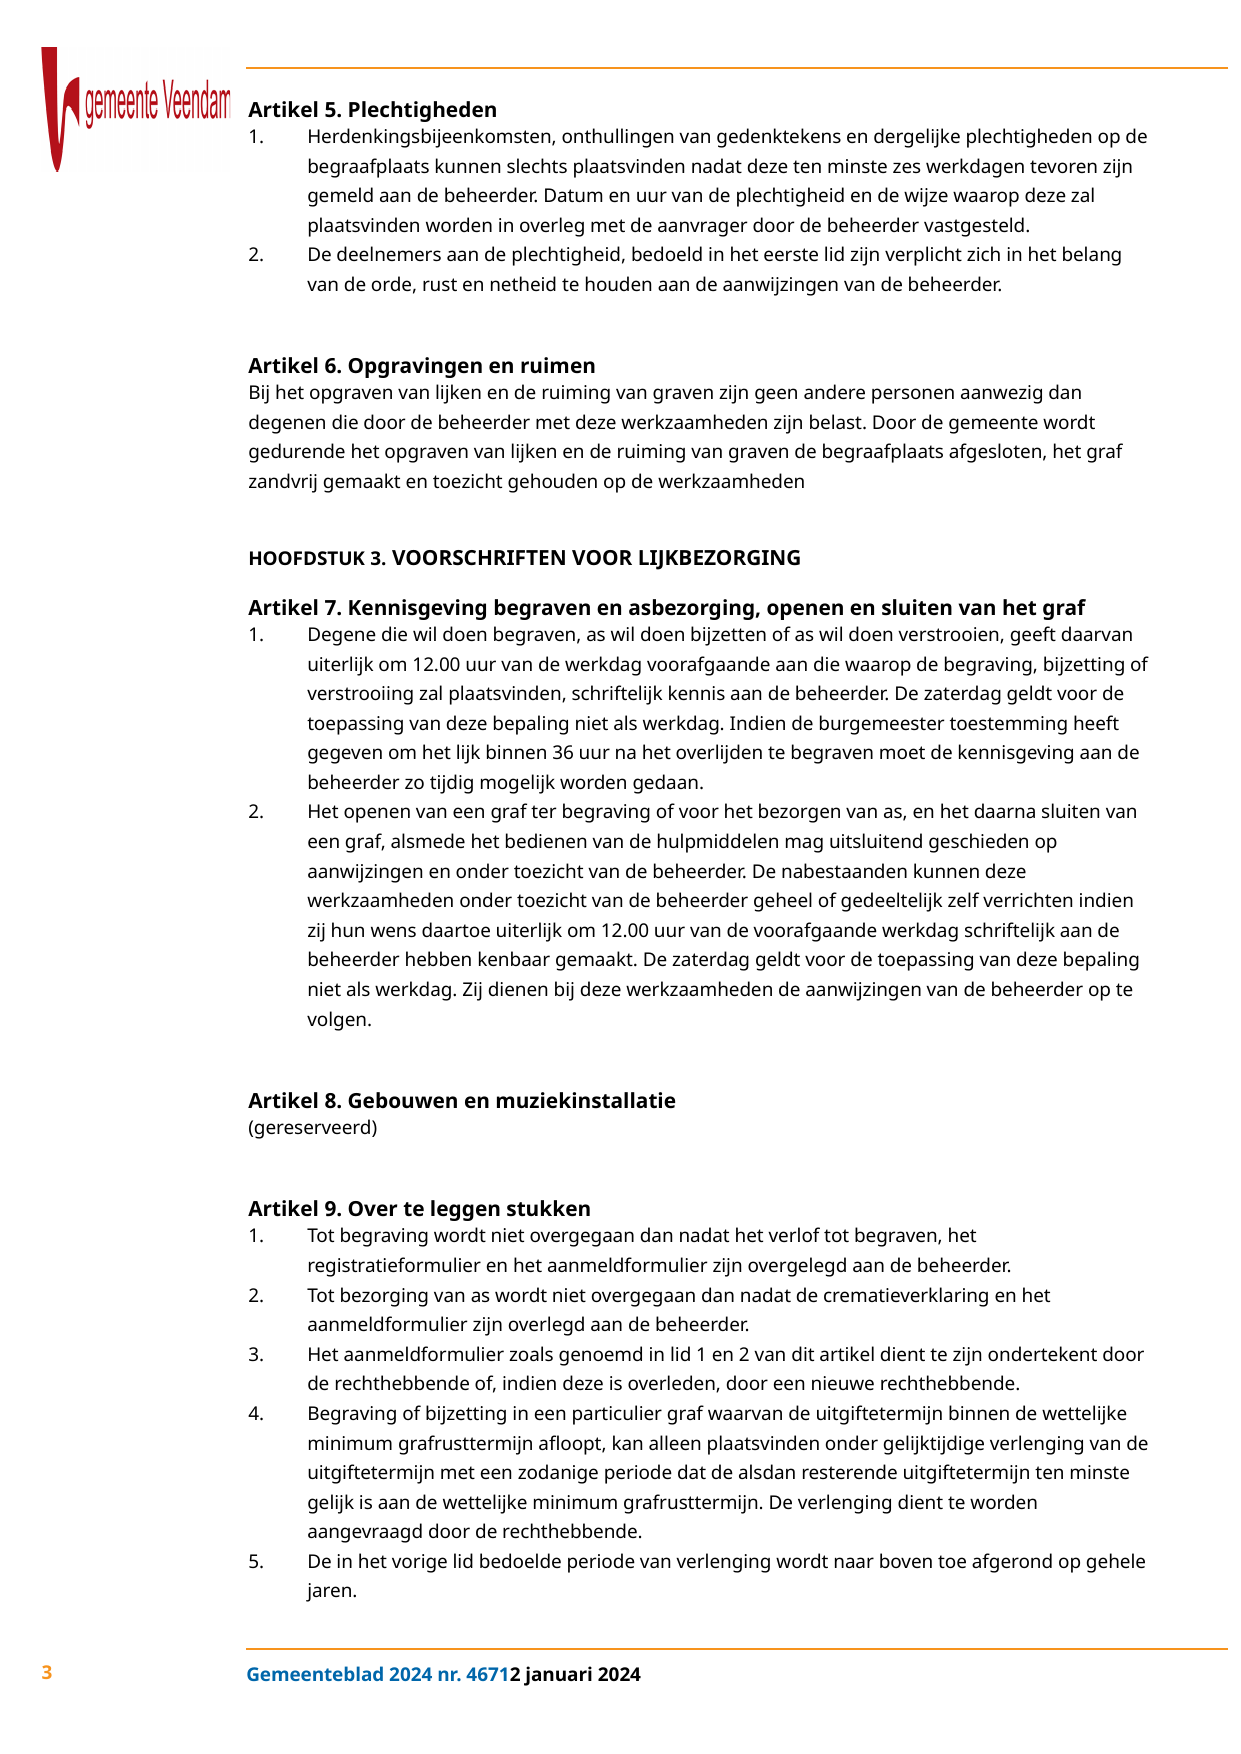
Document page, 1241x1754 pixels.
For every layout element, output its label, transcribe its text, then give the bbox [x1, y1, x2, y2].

text Artikel 5. Plechtigheden [248, 95, 1152, 123]
list Herdenkingsbijeenkomsten, onthullingen van gedenktekens en dergelijke plechtigheden op de begraafplaats kunnen slechts plaatsvinden nadat deze ten minste zes werkdagen tevoren zijn gemeld aan de beheerder. Datum en uur van de plechtigheid en de wijze waarop deze zal plaatsvinden worden in overleg met de aanvrager door de beheerder vastgesteld. [248, 123, 1152, 238]
text Artikel 8. Gebouwen en muziekinstallatie [248, 1086, 1152, 1114]
text Artikel 7. Kennisgeving begraven en asbezorging, openen en sluiten van het graf [248, 593, 1152, 621]
list Het aanmeldformulier zoals genoemd in lid 1 en 2 van dit artikel dient te zijn ondertekent door de rechthebbende of, indien deze is overleden, door een nieuwe rechthebbende. [248, 1341, 1152, 1396]
text Bij het opgraven van lijken en de ruiming van graven zijn geen andere personen aanwezig dan degenen die door de beheerder met deze werkzaamheden zijn belast. Door de gemeente wordt gedurende het opgraven van lijken en de ruiming van graven de begraafplaats afgesloten, het graf zandvrij gemaakt en toezicht gehouden op de werkzaamheden [248, 379, 1152, 494]
text Artikel 6. Opgravingen en ruimen [248, 351, 1152, 379]
list Degene die wil doen begraven, as wil doen bijzetten of as wil doen verstrooien, geeft daarvan uiterlijk om 12.00 uur van de werkdag voorafgaande aan die waarop de begraving, bijzetting of verstrooiing zal plaatsvinden, schriftelijk kennis aan de beheerder. De zaterdag geldt voor de toepassing van deze bepaling niet als werkdag. Indien de burgemeester toestemming heeft gegeven om het lijk binnen 36 uur na het overlijden te begraven moet de kennisgeving aan de beheerder zo tijdig mogelijk worden gedaan. [248, 621, 1152, 795]
list Het openen van een graf ter begraving of voor het bezorgen van as, en het daarna sluiten van een graf, alsmede het bedienen van de hulpmiddelen mag uitsluitend geschieden op aanwijzingen en onder toezicht van de beheerder. De nabestaanden kunnen deze werkzaamheden onder toezicht van de beheerder geheel of gedeeltelijk zelf verrichten indien zij hun wens daartoe uiterlijk om 12.00 uur van de voorafgaande werkdag schriftelijk aan de beheerder hebben kenbaar gemaakt. De zaterdag geldt voor de toepassing van deze bepaling niet als werkdag. Zij dienen bij deze werkzaamheden de aanwijzingen van de beheerder op te volgen. [248, 799, 1152, 1032]
list Begraving of bijzetting in een particulier graf waarvan de uitgiftetermijn binnen de wettelijke minimum grafrusttermijn afloopt, kan alleen plaatsvinden onder gelijktijdige verlenging van de uitgiftetermijn met een zodanige periode dat de alsdan resterende uitgiftetermijn ten minste gelijk is aan de wettelijke minimum grafrusttermijn. De verlenging dient te worden aangevraagd door de rechthebbende. [248, 1400, 1152, 1544]
text Artikel 9. Over te leggen stukken [248, 1194, 1152, 1223]
text HOOFDSTUK 3. VOORSCHRIFTEN VOOR LIJKBEZORGING [248, 543, 1152, 572]
list Tot bezorging van as wordt niet overgegaan dan nadat de crematieverklaring en het aanmeldformulier zijn overlegd aan de beheerder. [248, 1282, 1152, 1337]
text (gereserveerd) [248, 1114, 1152, 1140]
list De in het vorige lid bedoelde periode van verlenging wordt naar boven toe afgerond op gehele jaren. [248, 1548, 1152, 1603]
list De deelnemers aan de plechtigheid, bedoeld in het eerste lid zijn verplicht zich in het belang van de orde, rust en netheid te houden aan de aanwijzingen van de beheerder. [248, 242, 1152, 297]
picture [41, 47, 231, 172]
list Tot begraving wordt niet overgegaan dan nadat het verlof tot begraven, het registratieformulier en het aanmeldformulier zijn overgelegd aan de beheerder. [248, 1223, 1152, 1278]
